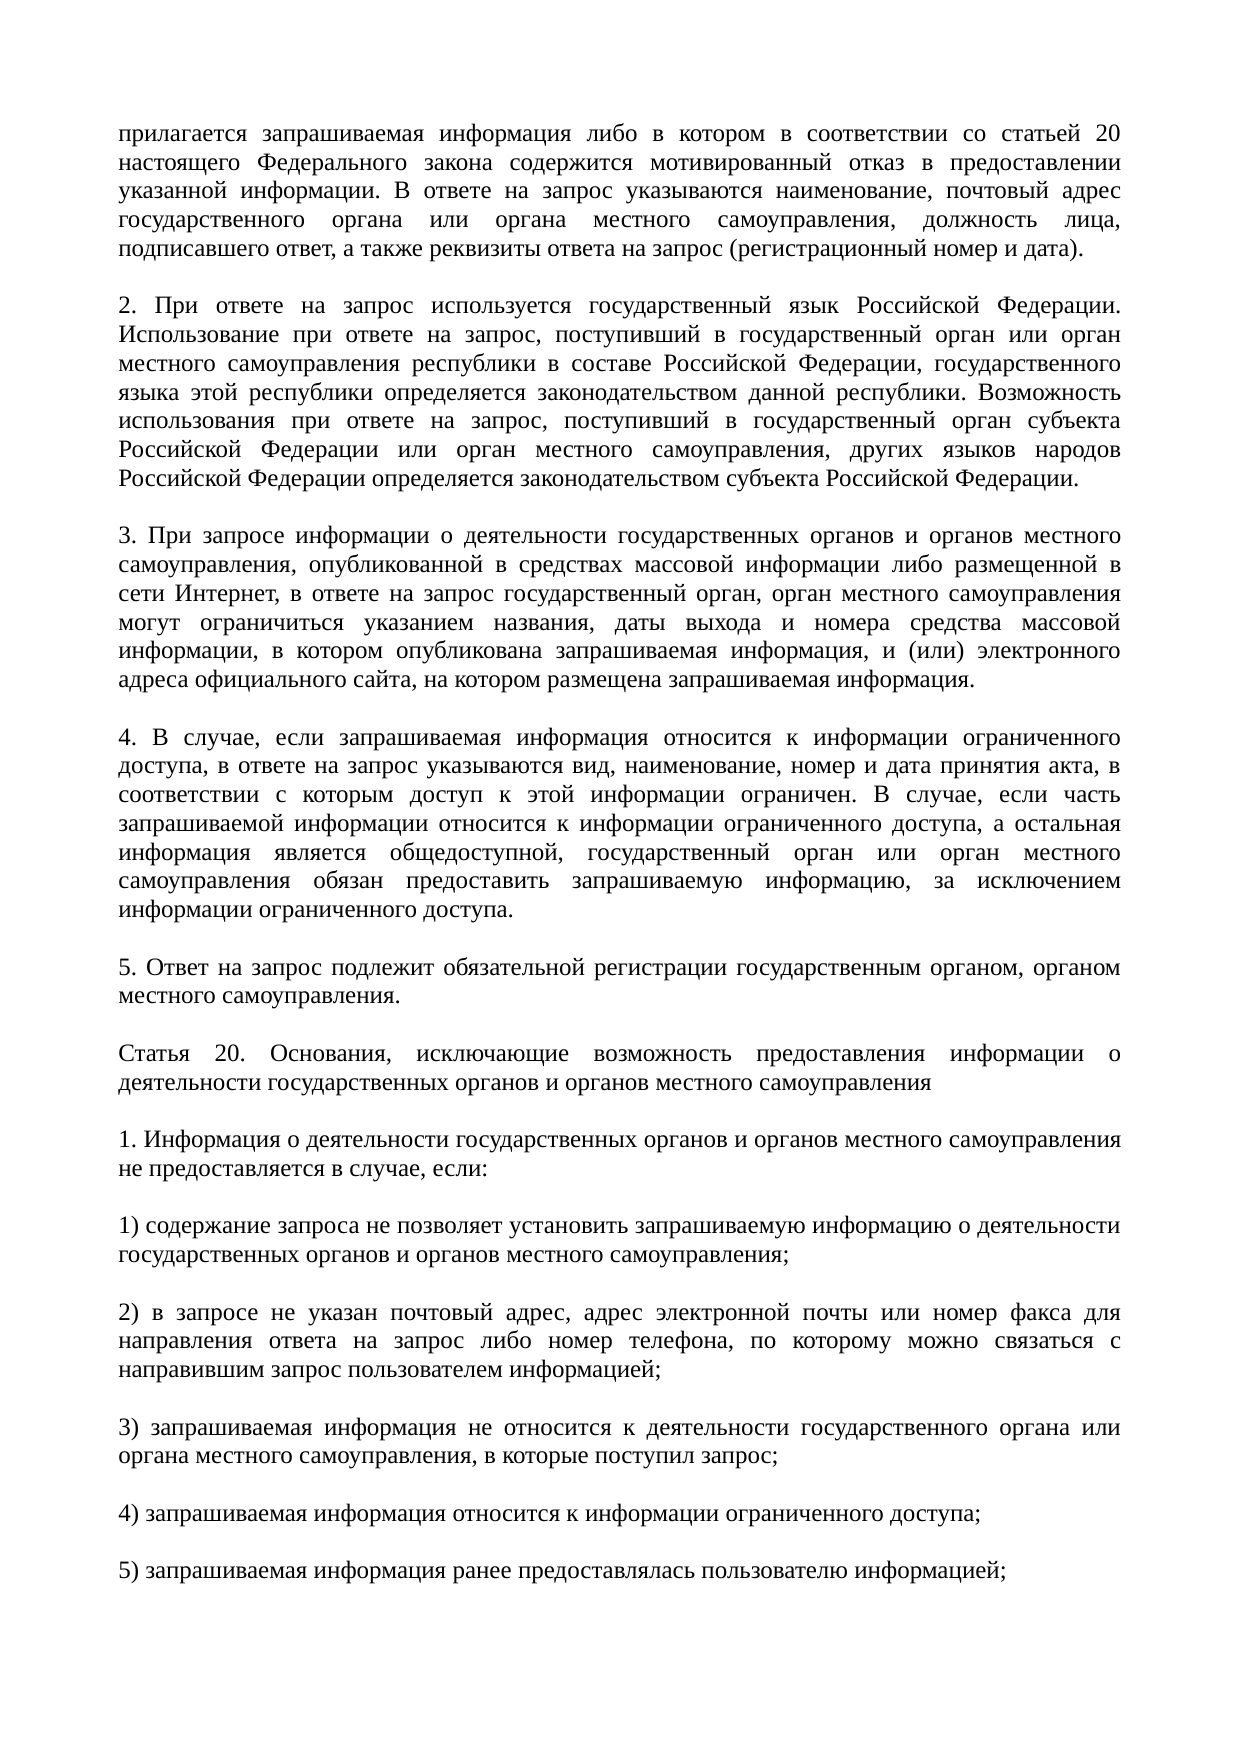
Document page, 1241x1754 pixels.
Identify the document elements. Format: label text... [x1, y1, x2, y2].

text Статья 20. Основания, исключающие возможность предоставления информации о деятельности государственных органов и органов местного самоуправления [118, 1038, 1122, 1096]
text 1) содержание запроса не позволяет установить запрашиваемую информацию о деятельности государственных органов и органов местного самоуправления; [118, 1211, 1122, 1268]
text 4. В случае, если запрашиваемая информация относится к информации ограниченного доступа, в ответе на запрос указываются вид, наименование, номер и дата принятия акта, в соответствии с которым доступ к этой информации ограничен. В случае, если часть запрашиваемой информации относится к информации ограниченного доступа, а остальная информация является общедоступной, государственный орган или орган местного самоуправления обязан предоставить запрашиваемую информацию, за исключением информации ограниченного доступа. [118, 722, 1122, 923]
text 3) запрашиваемая информация не относится к деятельности государственного органа или органа местного самоуправления, в которые поступил запрос; [118, 1412, 1122, 1469]
text 3. При запросе информации о деятельности государственных органов и органов местного самоуправления, опубликованной в средствах массовой информации либо размещенной в сети Интернет, в ответе на запрос государственный орган, орган местного самоуправления могут ограничиться указанием названия, даты выхода и номера средства массовой информации, в котором опубликована запрашиваемая информация, и (или) электронного адреса официального сайта, на котором размещена запрашиваемая информация. [118, 521, 1122, 693]
text 4) запрашиваемая информация относится к информации ограниченного доступа; [118, 1498, 1122, 1527]
text 5) запрашиваемая информация ранее предоставлялась пользователю информацией; [118, 1556, 1122, 1584]
text 5. Ответ на запрос подлежит обязательной регистрации государственным органом, органом местного самоуправления. [118, 952, 1122, 1009]
text 2) в запросе не указан почтовый адрес, адрес электронной почты или номер факса для направления ответа на запрос либо номер телефона, по которому можно связаться с направившим запрос пользователем информацией; [118, 1297, 1122, 1383]
text 1. Информация о деятельности государственных органов и органов местного самоуправления не предоставляется в случае, если: [118, 1124, 1122, 1182]
text 2. При ответе на запрос используется государственный язык Российской Федерации. Использование при ответе на запрос, поступивший в государственный орган или орган местного самоуправления республики в составе Российской Федерации, государственного языка этой республики определяется законодательством данной республики. Возможность использования при ответе на запрос, поступивший в государственный орган субъекта Российской Федерации или орган местного самоуправления, других языков народов Российской Федерации определяется законодательством субъекта Российской Федерации. [118, 291, 1122, 492]
text прилагается запрашиваемая информация либо в котором в соответствии со статьей 20 настоящего Федерального закона содержится мотивированный отказ в предоставлении указанной информации. В ответе на запрос указываются наименование, почтовый адрес государственного органа или органа местного самоуправления, должность лица, подписавшего ответ, а также реквизиты ответа на запрос (регистрационный номер и дата). [118, 118, 1122, 262]
